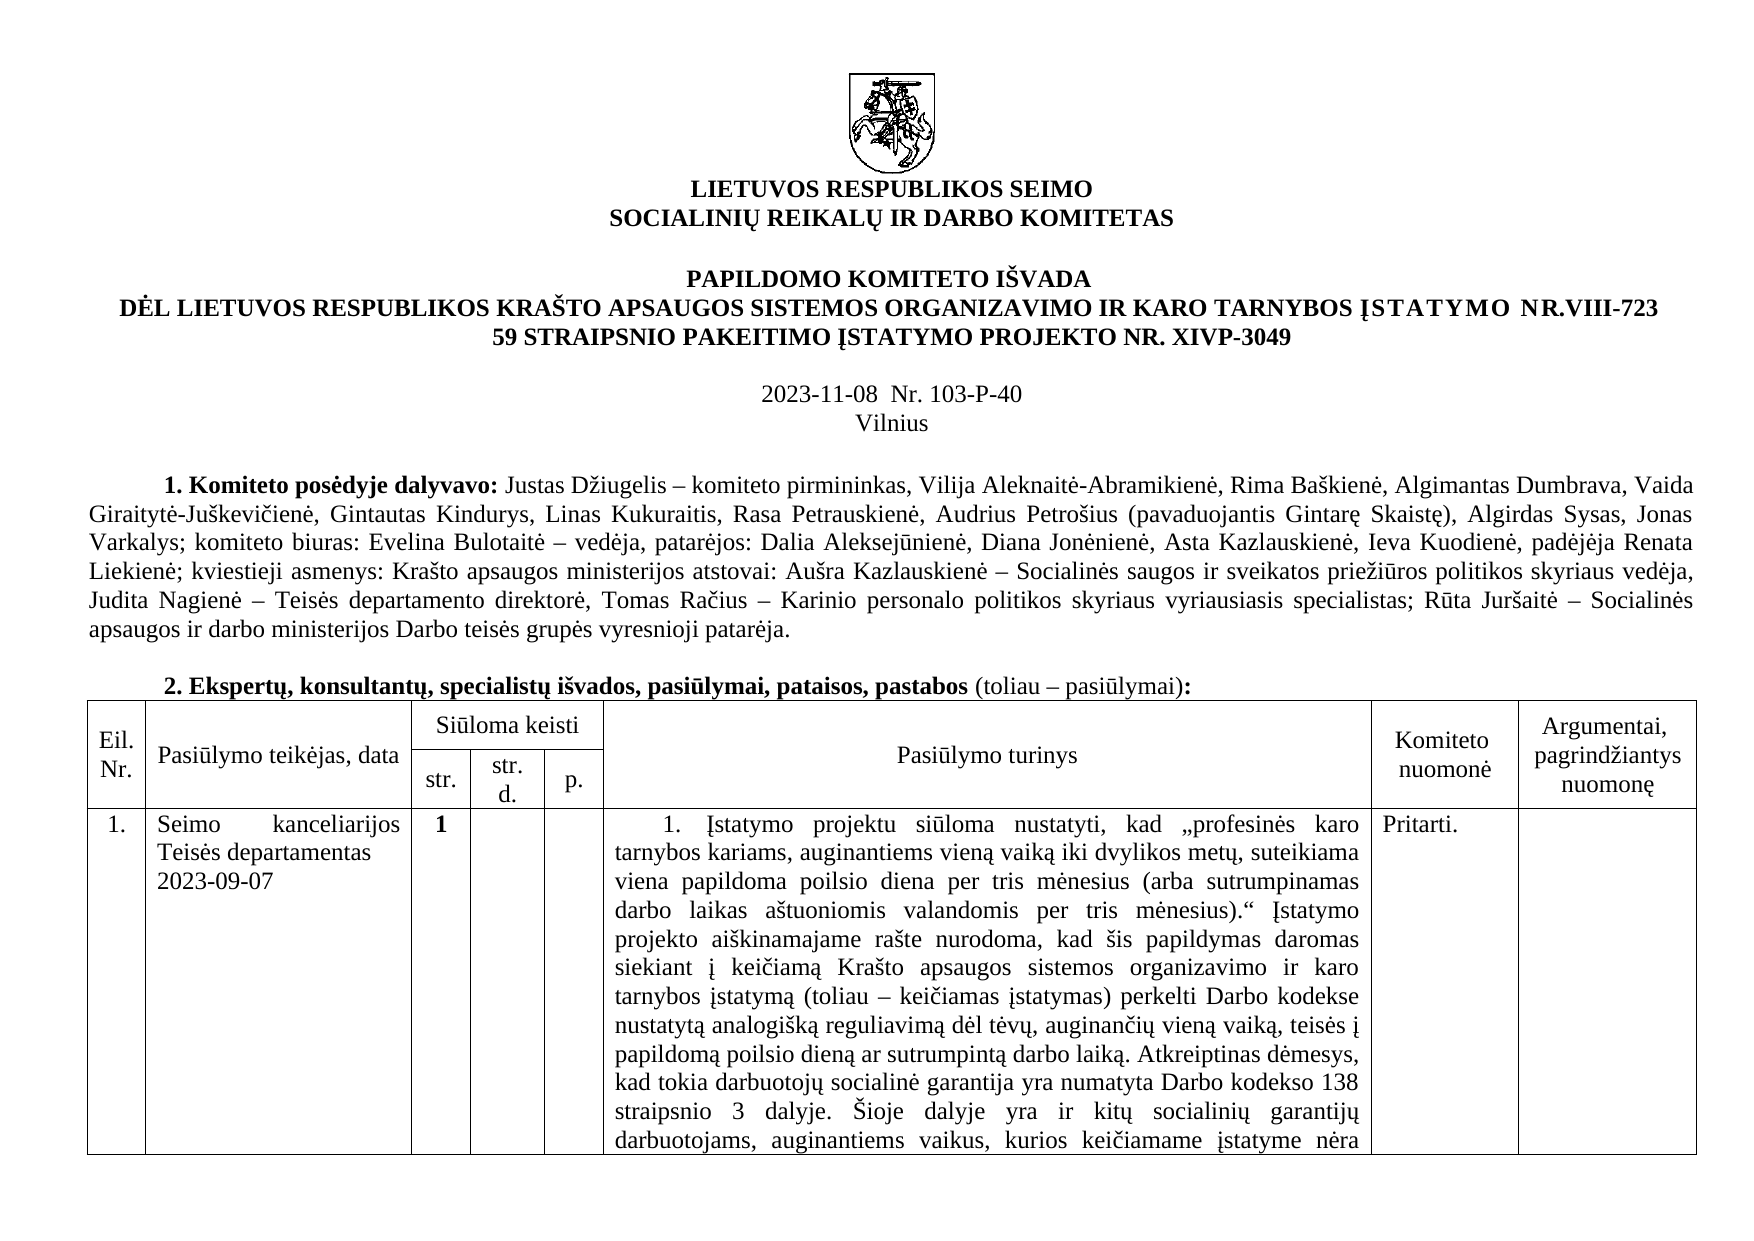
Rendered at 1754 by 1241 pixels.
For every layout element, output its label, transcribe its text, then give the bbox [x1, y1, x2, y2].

table_header Siūloma keisti [412, 701, 603, 749]
text 1. Komiteto posėdyje dalyvavo: Justas Džiugelis – komiteto pirmininkas, Vilija Aleknaitė-Abramikienė, Rima Baškienė, Algimantas Dumbrava, Vaida Giraitytė-Juškevičienė, Gintautas Kindurys, Linas Kukuraitis, Rasa Petrauskienė, Audrius Petrošius (pavaduojantis Gintarę Skaistę), Algirdas Sysas, Jonas Varkalys; komiteto biuras: Evelina Bulotaitė – vedėja, patarėjos: Dalia Aleksejūnienė, Diana Jonėnienė, Asta Kazlauskienė, Ieva Kuodienė, padėjėja Renata Liekienė; kviestieji asmenys: Krašto apsaugos ministerijos atstovai: Aušra Kazlauskienė – Socialinės saugos ir sveikatos priežiūros politikos skyriaus vedėja, Judita Nagienė – Teisės departamento direktorė, Tomas Račius – Karinio personalo politikos skyriaus vyriausiasis specialistas; Rūta Juršaitė – Socialinės apsaugos ir darbo ministerijos Darbo teisės grupės vyresnioji patarėja. [89, 470, 1695, 642]
table_header Argumentai, pagrindžiantys nuomonę [1519, 701, 1696, 808]
table_cell [545, 809, 603, 1154]
table_header Komiteto nuomonė [1372, 701, 1518, 808]
text Vilnius [89, 408, 1695, 437]
text 2023-11-08 Nr. 103-P-40 [89, 379, 1695, 408]
table_cell 1. Įstatymo projektu siūloma nustatyti, kad „profesinės karo tarnybos kariams, auginantiems vieną vaiką iki dvylikos metų, suteikiama viena papildoma poilsio diena per tris mėnesius (arba sutrumpinamas darbo laikas aštuoniomis valandomis per tris mėnesius).“ Įstatymo projekto aiškinamajame rašte nurodoma, kad šis papildymas daromas siekiant į keičiamą Krašto apsaugos sistemos organizavimo ir karo tarnybos įstatymą (toliau – keičiamas įstatymas) perkelti Darbo kodekse nustatytą analogišką reguliavimą dėl tėvų, auginančių vieną vaiką, teisės į papildomą poilsio dieną ar sutrumpintą darbo laiką. Atkreiptinas dėmesys, kad tokia darbuotojų socialinė garantija yra numatyta Darbo kodekso 138 straipsnio 3 dalyje. Šioje dalyje yra ir kitų socialinių garantijų darbuotojams, auginantiems vaikus, kurios keičiamame įstatyme nėra [604, 809, 1371, 1154]
text PAPILDOMO KOMITETO IŠVADA [89, 264, 1695, 293]
subtitle 2. Ekspertų, konsultantų, specialistų išvados, pasiūlymai, pataisos, pastabos (toliau – pasiūlymai): [89, 671, 1695, 700]
table_cell Pritarti. [1372, 809, 1518, 1154]
table_cell [1519, 809, 1696, 1154]
text LIETUVOS RESPUBLIKOS SEIMO [89, 174, 1695, 203]
table_header Eil. Nr. [88, 701, 145, 808]
table_cell [471, 809, 544, 1154]
text DĖL LIETUVOS RESPUBLIKOS KRAŠTO APSAUGOS SISTEMOS ORGANIZAVIMO IR KARO TARNYBOS ĮSTATYMo NR.VIII-723 [89, 293, 1695, 322]
table_cell str. d. [471, 750, 544, 808]
table_header Pasiūlymo teikėjas, data [146, 701, 411, 808]
table_cell Seimo kanceliarijos Teisės departamentas 2023-09-07 [146, 809, 411, 1154]
table_cell p. [545, 750, 603, 808]
text 59 STRAIPSNIO pakeitimo įstatymo PROJEKTO Nr. XIVP-3049 [89, 322, 1695, 351]
table_cell 1 [412, 809, 470, 1154]
table_cell 1. [88, 809, 145, 1154]
table_header Pasiūlymo turinys [604, 701, 1371, 808]
table_cell str. [412, 750, 470, 808]
text Socialinių reikalų ir darbo komitetas [89, 203, 1695, 231]
